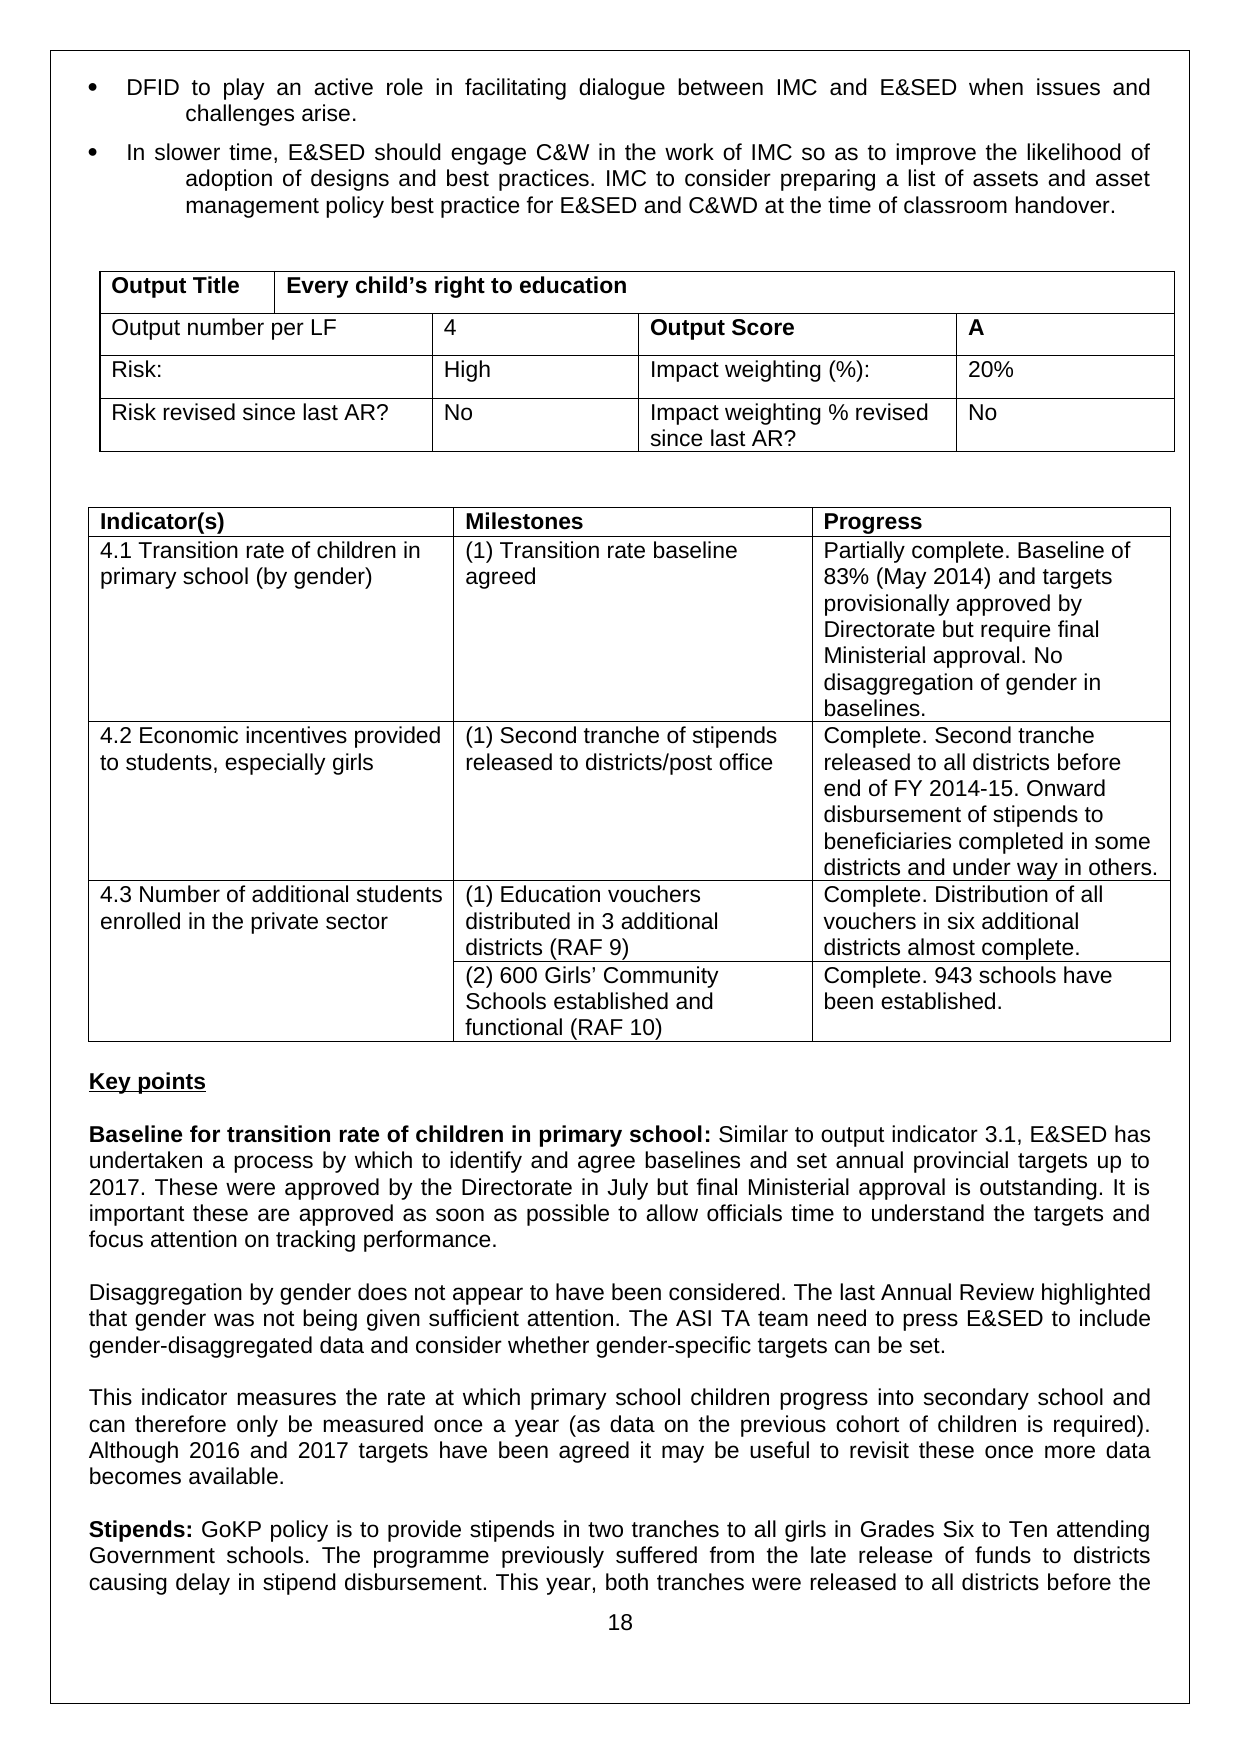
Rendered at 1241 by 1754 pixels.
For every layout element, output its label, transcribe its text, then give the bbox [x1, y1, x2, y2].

table_cell High [433, 356, 638, 397]
table_cell Risk revised since last AR? [101, 399, 432, 451]
table_header Milestones [454, 508, 812, 536]
table_cell (2) 600 Girls’ Community Schools established and functional (RAF 10) [454, 962, 812, 1041]
table_cell Output number per LF [101, 314, 432, 355]
table_cell Output Score [639, 314, 956, 355]
table_cell Impact weighting % revised since last AR? [639, 399, 956, 451]
table_cell Complete. Second tranche released to all districts before end of FY 2014-15. Onward disbursement of stipends to beneficiaries completed in some districts and under way in others. [813, 722, 1170, 880]
table_cell No [957, 399, 1174, 451]
table_header Every child’s right to education [275, 272, 1174, 313]
table_cell Complete. Distribution of all vouchers in six additional districts almost complete. [813, 881, 1170, 961]
table_cell 4 [433, 314, 638, 355]
table_header Indicator(s) [89, 508, 453, 536]
table_header Output Title [101, 272, 274, 313]
table_cell (1) Second tranche of stipends released to districts/post office [454, 722, 812, 880]
text Disaggregation by gender does not appear to have been considered. The last Annual Review highlighted that gender was not being given sufficient attention. The ASI TA team need to press E&SED to include gender-disaggregated data and consider whether gender-specific targets can be set. [89, 1279, 1152, 1358]
table_cell Partially complete. Baseline of 83% (May 2014) and targets provisionally approved by Directorate but require final Ministerial approval. No disaggregation of gender in baselines. [813, 537, 1170, 721]
table_cell Risk: [101, 356, 432, 397]
table_cell A [957, 314, 1174, 355]
table_cell 4.3 Number of additional students enrolled in the private sector [89, 881, 453, 1041]
table_cell (1) Transition rate baseline agreed [454, 537, 812, 721]
table_cell 4.2 Economic incentives provided to students, especially girls [89, 722, 453, 880]
table_cell Impact weighting (%): [639, 356, 956, 397]
text Stipends: GoKP policy is to provide stipends in two tranches to all girls in Grades Six to Ten attending Government schools. The programme previously suffered from the late release of funds to districts causing delay in stipend disbursement. This year, both tranches were released to all districts before the [89, 1516, 1152, 1595]
table_cell 20% [957, 356, 1174, 397]
table_cell 4.1 Transition rate of children in primary school (by gender) [89, 537, 453, 721]
text Baseline for transition rate of children in primary school: Similar to output indicator 3.1, E&SED has undertaken a process by which to identify and agree baselines and set annual provincial targets up to 2017. These were approved by the Directorate in July but final Ministerial approval is outstanding. It is important these are approved as soon as possible to allow officials time to understand the targets and focus attention on tracking performance. [89, 1121, 1152, 1252]
text Key points [89, 1068, 1152, 1094]
table_cell No [433, 399, 638, 451]
list In slower time, E&SED should engage C&W in the work of IMC so as to improve the likelihood of adoption of designs and best practices. IMC to consider preparing a list of assets and asset management policy best practice for E&SED and C&WD at the time of classroom handover. [89, 139, 1152, 218]
table_header Progress [813, 508, 1170, 536]
text This indicator measures the rate at which primary school children progress into secondary school and can therefore only be measured once a year (as data on the previous cohort of children is required). Although 2016 and 2017 targets have been agreed it may be useful to revisit these once more data becomes available. [89, 1384, 1152, 1490]
table_cell (1) Education vouchers distributed in 3 additional districts (RAF 9) [454, 881, 812, 961]
table_cell Complete. 943 schools have been established. [813, 962, 1170, 1041]
list DFID to play an active role in facilitating dialogue between IMC and E&SED when issues and challenges arise. [89, 74, 1152, 127]
